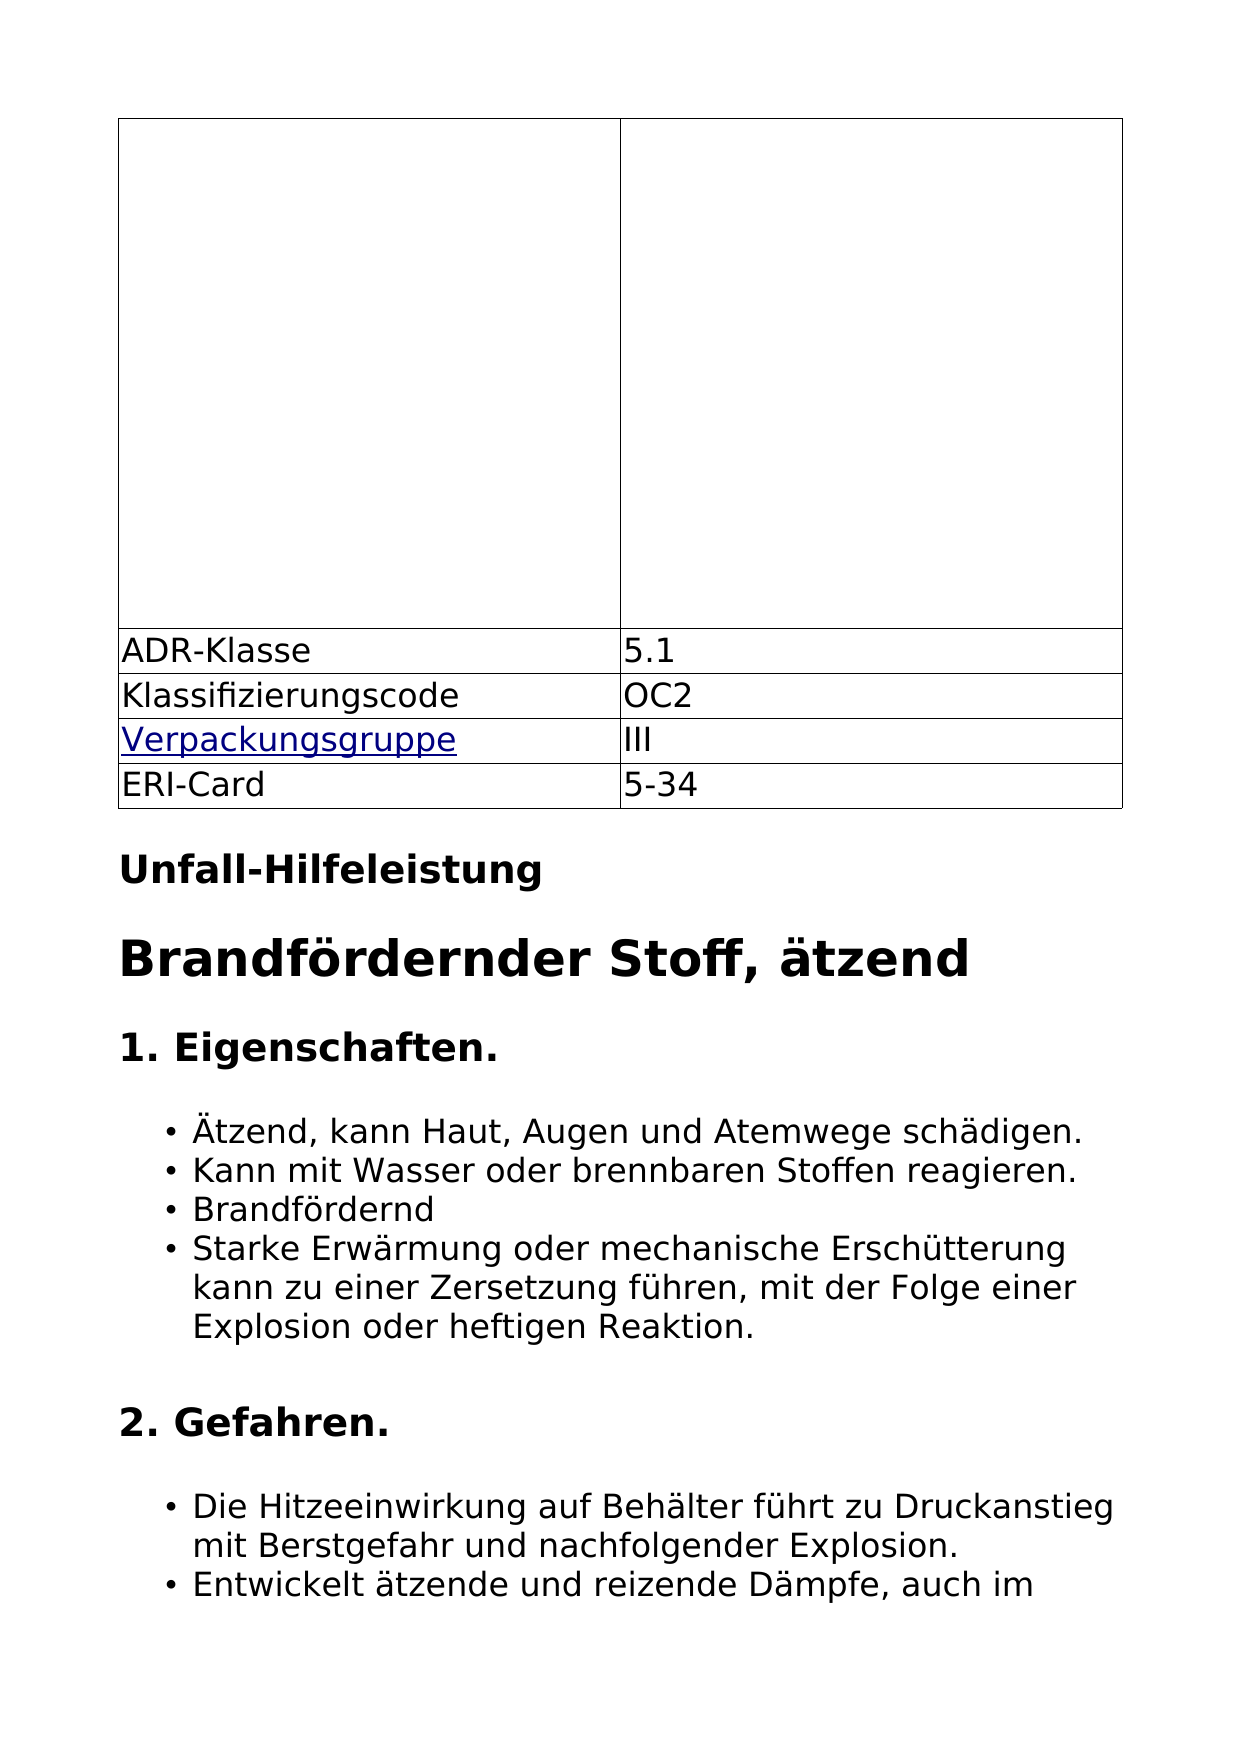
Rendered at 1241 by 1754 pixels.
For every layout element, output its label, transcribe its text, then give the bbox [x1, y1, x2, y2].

table_cell Klassifizierungscode [119, 674, 620, 718]
table_cell Verpackungsgruppe [119, 719, 620, 763]
table_cell 5-34 [621, 764, 1122, 807]
list Brandfördernd [177, 1191, 1122, 1229]
table_cell ERI-Card [119, 764, 620, 807]
list Entwickelt ätzende und reizende Dämpfe, auch im [177, 1565, 1122, 1604]
list Kann mit Wasser oder brennbaren Stoffen reagieren. [177, 1152, 1122, 1191]
list Starke Erwärmung oder mechanische Erschütterung kann zu einer Zersetzung führen, mit der Folge einer Explosion oder heftigen Reaktion. [177, 1229, 1122, 1346]
table_cell 5.1 [621, 629, 1122, 673]
table_cell [621, 119, 1122, 628]
table_cell OC2 [621, 674, 1122, 718]
list Ätzend, kann Haut, Augen und Atemwege schädigen. [177, 1113, 1122, 1152]
subtitle Brandfördernder Stoff, ätzend [118, 930, 1122, 988]
table_cell ADR-Klasse [119, 629, 620, 673]
table_cell [119, 119, 620, 628]
subtitle Unfall-Hilfeleistung [118, 847, 1122, 892]
subtitle 1. Eigenschaften. [118, 1026, 1122, 1071]
subtitle 2. Gefahren. [118, 1401, 1122, 1446]
list Die Hitzeeinwirkung auf Behälter führt zu Druckanstieg mit Berstgefahr und nachfolgender Explosion. [177, 1488, 1122, 1565]
table_cell III [621, 719, 1122, 763]
